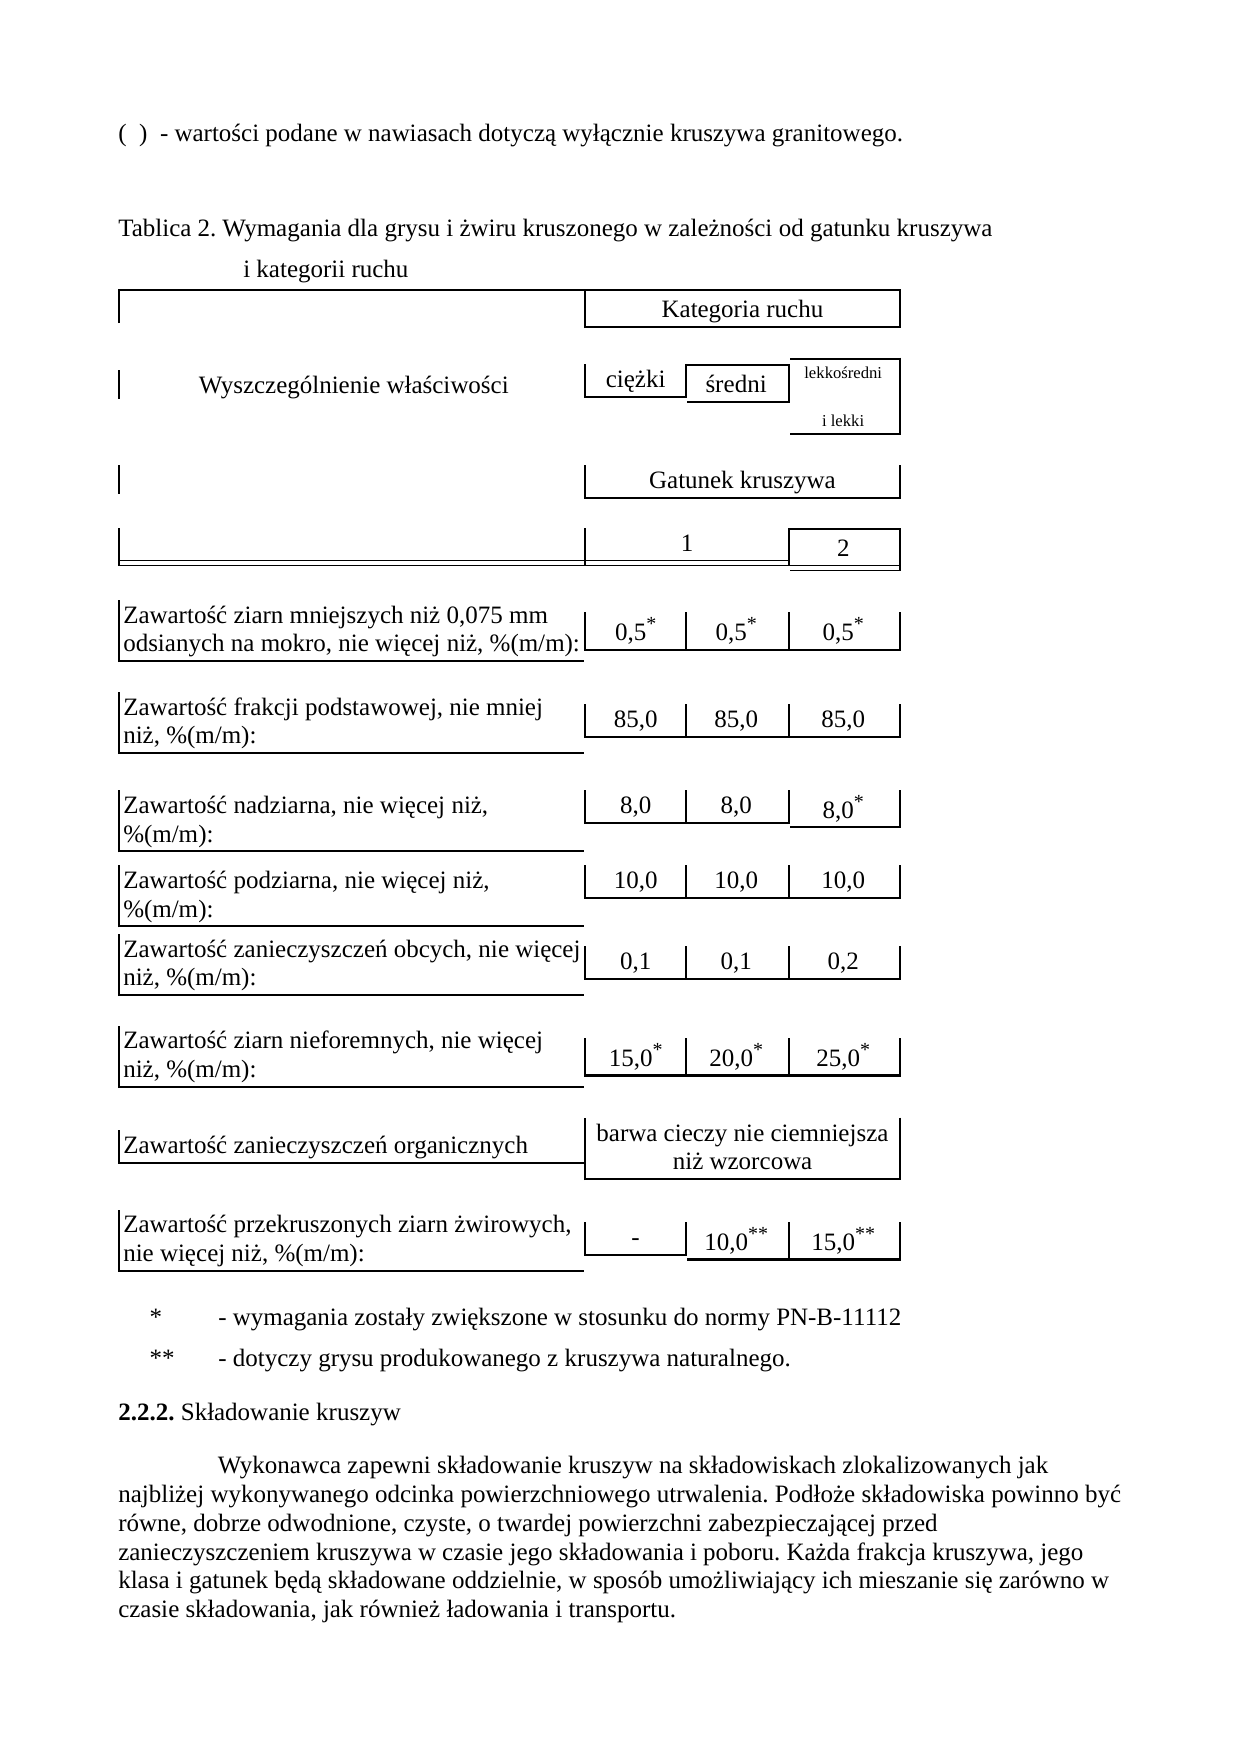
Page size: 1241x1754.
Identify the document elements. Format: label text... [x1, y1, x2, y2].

table_cell 8,0 [687, 784, 790, 822]
text ** - dotyczy grysu produkowanego z kruszywa naturalnego. [118, 1343, 1122, 1372]
table_cell - [584, 1210, 687, 1254]
table_cell [584, 738, 687, 784]
table_cell 25,0* [790, 1026, 901, 1074]
table_cell [118, 662, 584, 692]
table_cell [687, 980, 790, 1026]
table_header [118, 291, 584, 358]
table_cell 0,5* [584, 600, 687, 649]
text ( ) - wartości podane w nawiasach dotyczą wyłącznie kruszywa granitowego. [118, 118, 1122, 147]
table_cell [118, 566, 584, 600]
table_cell 2 [790, 530, 899, 565]
text 2.2.2. Składowanie kruszyw [118, 1397, 1122, 1425]
table_cell 1 [586, 528, 788, 560]
table_cell [790, 571, 901, 600]
text Tablica 2. Wymagania dla grysu i żwiru kruszonego w zależności od gatunku kruszywa [118, 213, 1122, 242]
table_cell [584, 566, 790, 600]
table_cell [584, 824, 687, 859]
table_cell [687, 1261, 790, 1302]
table_cell [584, 899, 687, 934]
table_cell [790, 566, 899, 570]
table_cell 8,0* [790, 784, 901, 826]
table_cell 85,0 [584, 692, 687, 736]
table_cell 0,5* [687, 600, 790, 649]
table_cell [687, 651, 790, 692]
table_cell Gatunek kruszywa [586, 465, 899, 497]
table_cell barwa cieczy nie ciemniejsza niż wzorcowa [586, 1118, 899, 1178]
table_cell [118, 754, 584, 784]
table_cell [687, 358, 790, 364]
table_cell 0,1 [584, 934, 687, 978]
table_cell ciężki [584, 358, 687, 396]
table_cell [687, 899, 790, 934]
table_cell [120, 561, 584, 565]
table_cell [790, 828, 901, 859]
table_cell [584, 499, 901, 528]
table_cell 10,0 [687, 859, 790, 897]
table_cell Zawartość ziarn mniejszych niż 0,075 mm odsianych na mokro, nie więcej niż, %(m/m): [120, 600, 584, 660]
table_cell [586, 561, 788, 565]
table_cell średni [687, 366, 788, 401]
table_cell [584, 1077, 687, 1118]
table_cell 0,1 [687, 934, 790, 978]
table_cell [790, 899, 901, 934]
table_cell [790, 435, 901, 465]
table_cell [584, 980, 687, 1026]
table_cell [118, 852, 584, 859]
table_cell 10,0 [790, 859, 901, 897]
table_cell [790, 738, 901, 784]
table_cell [687, 403, 790, 465]
table_cell [118, 1088, 584, 1118]
table_cell Zawartość nadziarna, nie więcej niż, %(m/m): [118, 784, 584, 850]
table_cell 85,0 [790, 692, 901, 736]
table_cell Zawartość ziarn nieforemnych, nie więcej niż, %(m/m): [120, 1026, 584, 1086]
table_cell [120, 528, 584, 560]
text Wykonawca zapewni składowanie kruszyw na składowiskach zlokalizowanych jak najbliżej wykonywanego odcinka powierzchniowego utrwalenia. Podłoże składowiska powinno być równe, dobrze odwodnione, czyste, o twardej powierzchni zabezpieczającej przed zanieczyszczeniem kruszywa w czasie jego składowania i poboru. Każda frakcja kruszywa, jego klasa i gatunek będą składowane oddzielnie, w sposób umożliwiający ich mieszanie się zarówno w czasie składowania, jak również ładowania i transportu. [118, 1450, 1122, 1623]
table_cell 15,0** [790, 1210, 901, 1258]
table_cell [687, 1077, 790, 1118]
table_cell [118, 1272, 584, 1302]
table_cell [584, 651, 687, 692]
table_cell 0,2 [790, 934, 901, 978]
table_cell [118, 927, 584, 934]
table_cell Wyszczególnienie właściwości [118, 358, 584, 465]
text * - wymagania zostały zwiększone w stosunku do normy PN-B-11112 [118, 1302, 1122, 1330]
table_cell Zawartość zanieczyszczeń obcych, nie więcej niż, %(m/m): [120, 934, 584, 994]
table_cell 10,0 [584, 859, 687, 897]
table_cell [584, 1180, 901, 1209]
table_cell Zawartość przekruszonych ziarn żwirowych, nie więcej niż, %(m/m): [120, 1210, 584, 1270]
table_header Kategoria ruchu [586, 291, 899, 326]
table_cell [790, 1077, 901, 1118]
table_cell 8,0 [584, 784, 687, 822]
table_cell [118, 996, 584, 1026]
table_cell [790, 980, 901, 1026]
table_cell [790, 1261, 901, 1302]
table_cell Zawartość podziarna, nie więcej niż, %(m/m): [118, 859, 584, 925]
table_cell [687, 824, 790, 859]
table_cell lekkośredni i lekki [790, 360, 899, 433]
table_cell [118, 1164, 584, 1209]
table_cell [118, 465, 584, 528]
table_cell 10,0** [687, 1210, 790, 1258]
table_cell 20,0* [687, 1026, 790, 1074]
table_cell 0,5* [790, 600, 901, 649]
table_cell [584, 398, 687, 465]
table_cell 15,0* [584, 1026, 687, 1074]
table_cell [687, 738, 790, 784]
table_cell 85,0 [687, 692, 790, 736]
text i kategorii ruchu [118, 254, 1122, 283]
table_cell Zawartość zanieczyszczeń organicznych [118, 1118, 584, 1162]
table_cell - [584, 1256, 687, 1302]
table_cell Zawartość frakcji podstawowej, nie mniej niż, %(m/m): [120, 692, 584, 752]
table_header [584, 328, 901, 358]
table_cell [790, 651, 901, 692]
